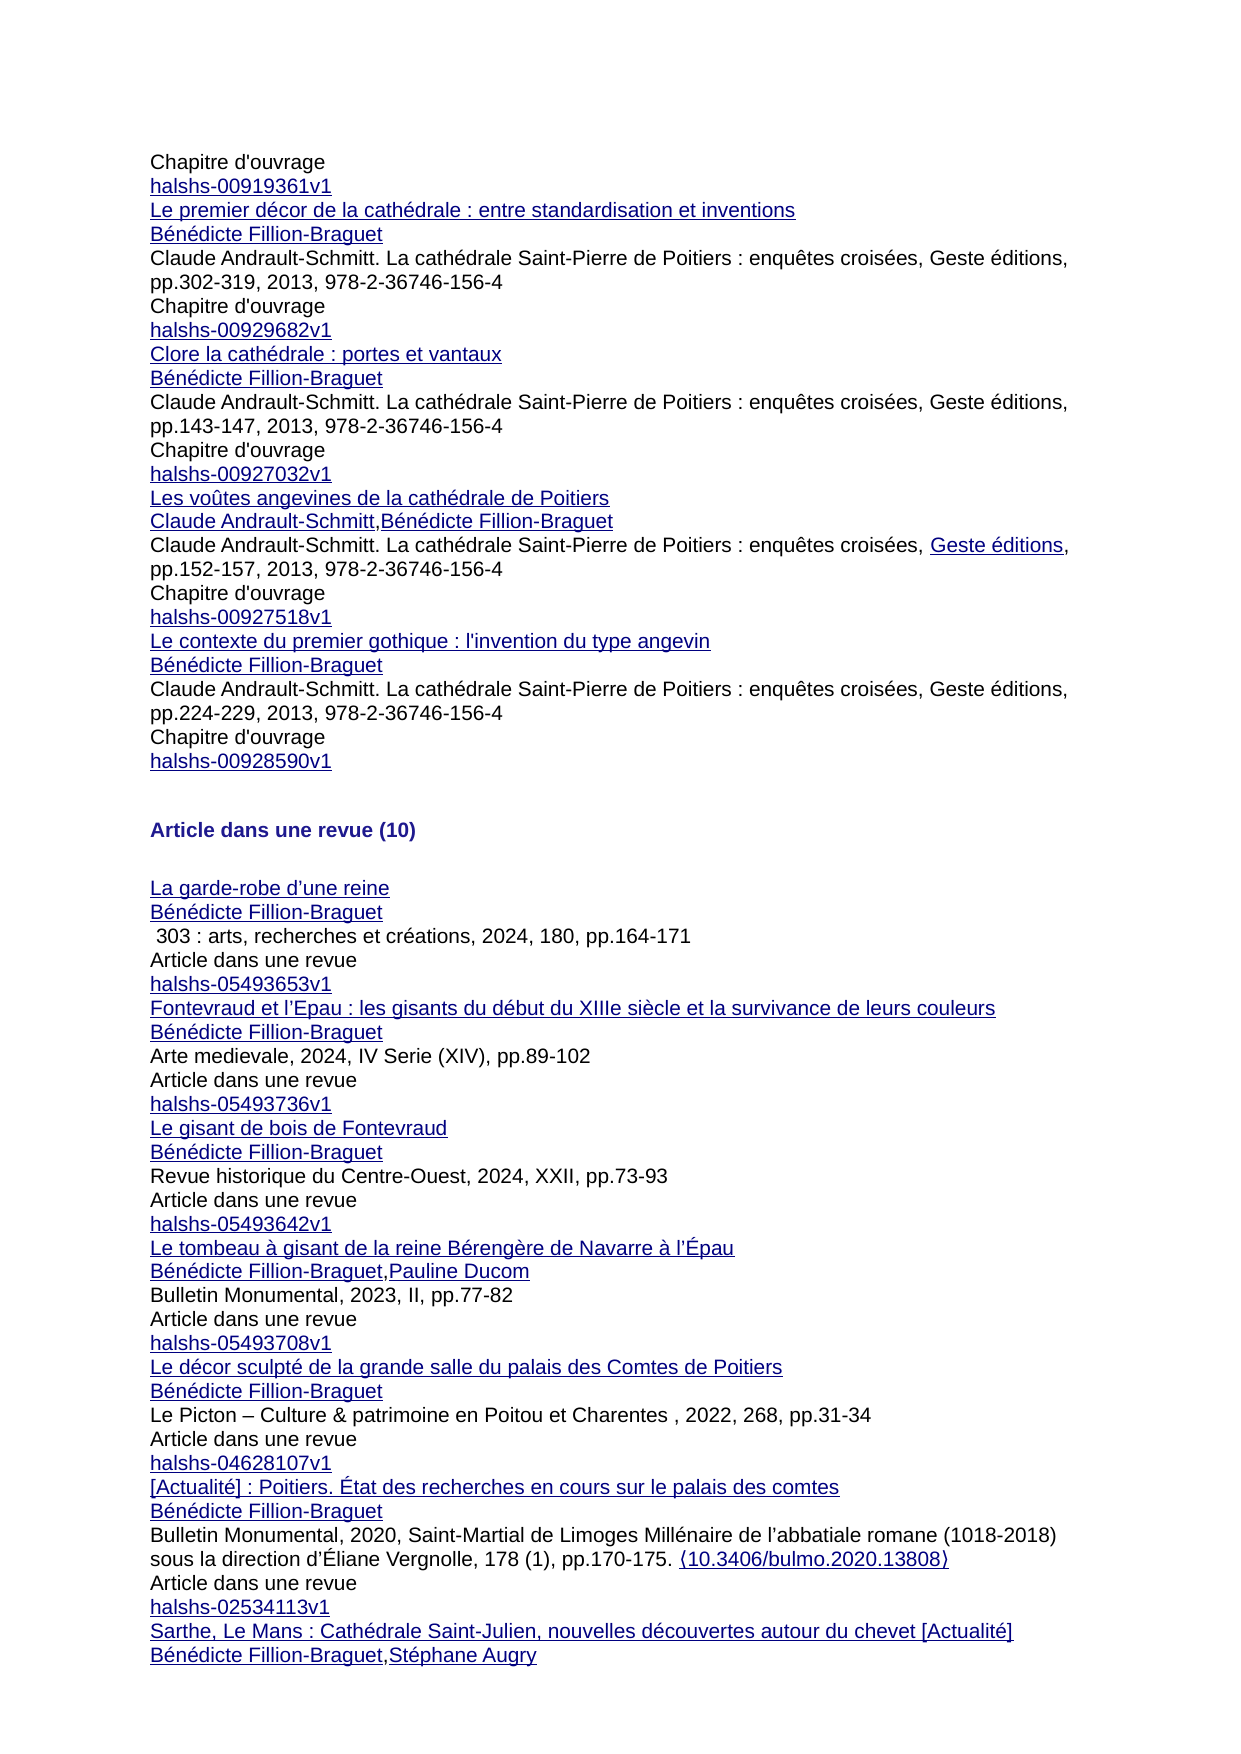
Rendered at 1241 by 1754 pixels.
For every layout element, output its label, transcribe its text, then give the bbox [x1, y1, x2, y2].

table_cell Les voûtes angevines de la cathédrale de Poitiers Claude Andrault-Schmitt,Bénédicte Fillion-Braguet Claude Andrault-Schmitt. La cathédrale Saint-Pierre de Poitiers : enquêtes croisées, Geste éditions, pp.152-157, 2013, 978-2-36746-156-4 Chapitre d'ouvrage halshs-00927518v1 [150, 485, 1090, 629]
table_cell Le tombeau à gisant de la reine Bérengère de Navarre à l’Épau Bénédicte Fillion-Braguet,Pauline Ducom Bulletin Monumental, 2023, II, pp.77-82 Article dans une revue halshs-05493708v1 [150, 1235, 1090, 1355]
table_cell Le contexte du premier gothique : l'invention du type angevin Bénédicte Fillion-Braguet Claude Andrault-Schmitt. La cathédrale Saint-Pierre de Poitiers : enquêtes croisées, Geste éditions, pp.224-229, 2013, 978-2-36746-156-4 Chapitre d'ouvrage halshs-00928590v1 [150, 629, 1090, 773]
table_cell Fontevraud et l’Epau : les gisants du début du XIIIe siècle et la survivance de leurs couleurs Bénédicte Fillion-Braguet Arte medievale, 2024, IV Serie (XIV), pp.89-102 Article dans une revue halshs-05493736v1 [150, 996, 1090, 1116]
table_cell [Actualité] : Poitiers. État des recherches en cours sur le palais des comtes Bénédicte Fillion-Braguet Bulletin Monumental, 2020, Saint-Martial de Limoges Millénaire de l’abbatiale romane (1018-2018) sous la direction d’Éliane Vergnolle, 178 (1), pp.170-175. ⟨10.3406/bulmo.2020.13808⟩ Article dans une revue halshs-02534113v1 [150, 1475, 1090, 1619]
table_cell Sarthe, Le Mans : Cathédrale Saint-Julien, nouvelles découvertes autour du chevet [Actualité] Bénédicte Fillion-Braguet,Stéphane Augry [150, 1619, 1090, 1667]
table_cell Le gisant de bois de Fontevraud Bénédicte Fillion-Braguet Revue historique du Centre-Ouest, 2024, XXII, pp.73-93 Article dans une revue halshs-05493642v1 [150, 1116, 1090, 1235]
table_cell Le premier décor de la cathédrale : entre standardisation et inventions Bénédicte Fillion-Braguet Claude Andrault-Schmitt. La cathédrale Saint-Pierre de Poitiers : enquêtes croisées, Geste éditions, pp.302-319, 2013, 978-2-36746-156-4 Chapitre d'ouvrage halshs-00929682v1 [150, 198, 1090, 342]
table_header La garde-robe d’une reine Bénédicte Fillion-Braguet 303 : arts, recherches et créations, 2024, 180, pp.164-171 Article dans une revue halshs-05493653v1 [150, 876, 1090, 996]
table_cell Le décor sculpté de la grande salle du palais des Comtes de Poitiers Bénédicte Fillion-Braguet Le Picton – Culture & patrimoine en Poitou et Charentes , 2022, 268, pp.31-34 Article dans une revue halshs-04628107v1 [150, 1355, 1090, 1475]
table_cell Chapitre d'ouvrage halshs-00919361v1 [150, 150, 1090, 198]
subtitle Article dans une revue (10) [150, 818, 1090, 842]
table_cell Clore la cathédrale : portes et vantaux Bénédicte Fillion-Braguet Claude Andrault-Schmitt. La cathédrale Saint-Pierre de Poitiers : enquêtes croisées, Geste éditions, pp.143-147, 2013, 978-2-36746-156-4 Chapitre d'ouvrage halshs-00927032v1 [150, 342, 1090, 485]
